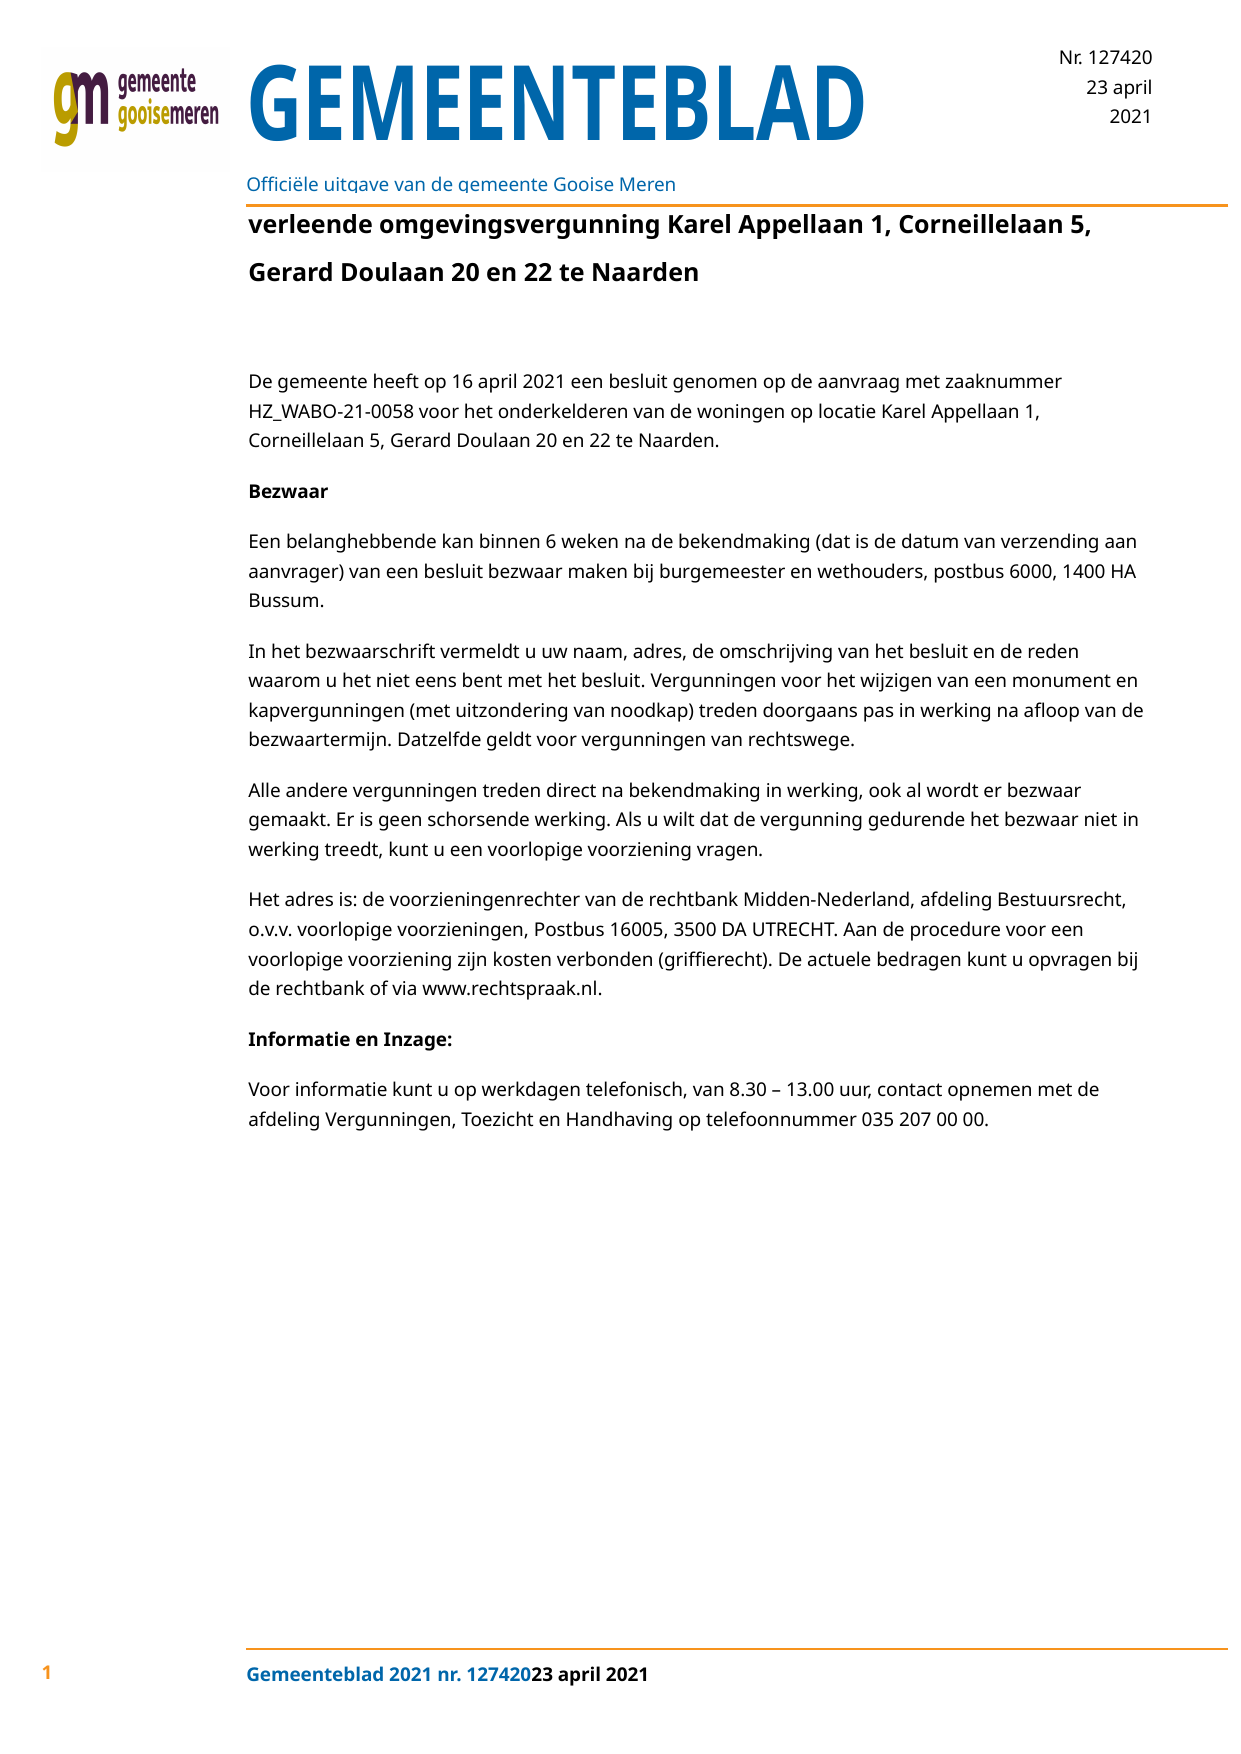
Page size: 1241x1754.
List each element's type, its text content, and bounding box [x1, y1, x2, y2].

picture [41, 47, 231, 172]
text In het bezwaarschrift vermeldt u uw naam, adres, de omschrijving van het besluit en de reden waarom u het niet eens bent met het besluit. Vergunningen voor het wijzigen van een monument en kapvergunningen (met uitzondering van noodkap) treden doorgaans pas in werking na afloop van de bezwaartermijn. Datzelfde geldt voor vergunningen van rechtswege. [248, 638, 1152, 752]
text Bezwaar [248, 478, 1152, 504]
text De gemeente heeft op 16 april 2021 een besluit genomen op de aanvraag met zaaknummer HZ_WABO-21-0058 voor het onderkelderen van de woningen op locatie Karel Appellaan 1, Corneillelaan 5, Gerard Doulaan 20 en 22 te Naarden. [248, 368, 1152, 453]
text Informatie en Inzage: [248, 1026, 1152, 1052]
text Voor informatie kunt u op werkdagen telefonisch, van 8.30 – 13.00 uur, contact opnemen met de afdeling Vergunningen, Toezicht en Handhaving op telefoonnummer 035 207 00 00. [248, 1076, 1152, 1132]
text Het adres is: de voorzieningenrechter van de rechtbank Midden-Nederland, afdeling Bestuursrecht, o.v.v. voorlopige voorzieningen, Postbus 16005, 3500 DA UTRECHT. Aan de procedure voor een voorlopige voorziening zijn kosten verbonden (griffierecht). De actuele bedragen kunt u opvragen bij de rechtbank of via www.rechtspraak.nl. [248, 887, 1152, 1001]
text Alle andere vergunningen treden direct na bekendmaking in werking, ook al wordt er bezwaar gemaakt. Er is geen schorsende werking. Als u wilt dat de vergunning gedurende het bezwaar niet in werking treedt, kunt u een voorlopige voorziening vragen. [248, 777, 1152, 862]
text Een belanghebbende kan binnen 6 weken na de bekendmaking (dat is de datum van verzending aan aanvrager) van een besluit bezwaar maken bij burgemeester en wethouders, postbus 6000, 1400 HA Bussum. [248, 528, 1152, 613]
text verleende omgevingsvergunning Karel Appellaan 1, Corneillelaan 5, Gerard Doulaan 20 en 22 te Naarden [248, 207, 1152, 288]
